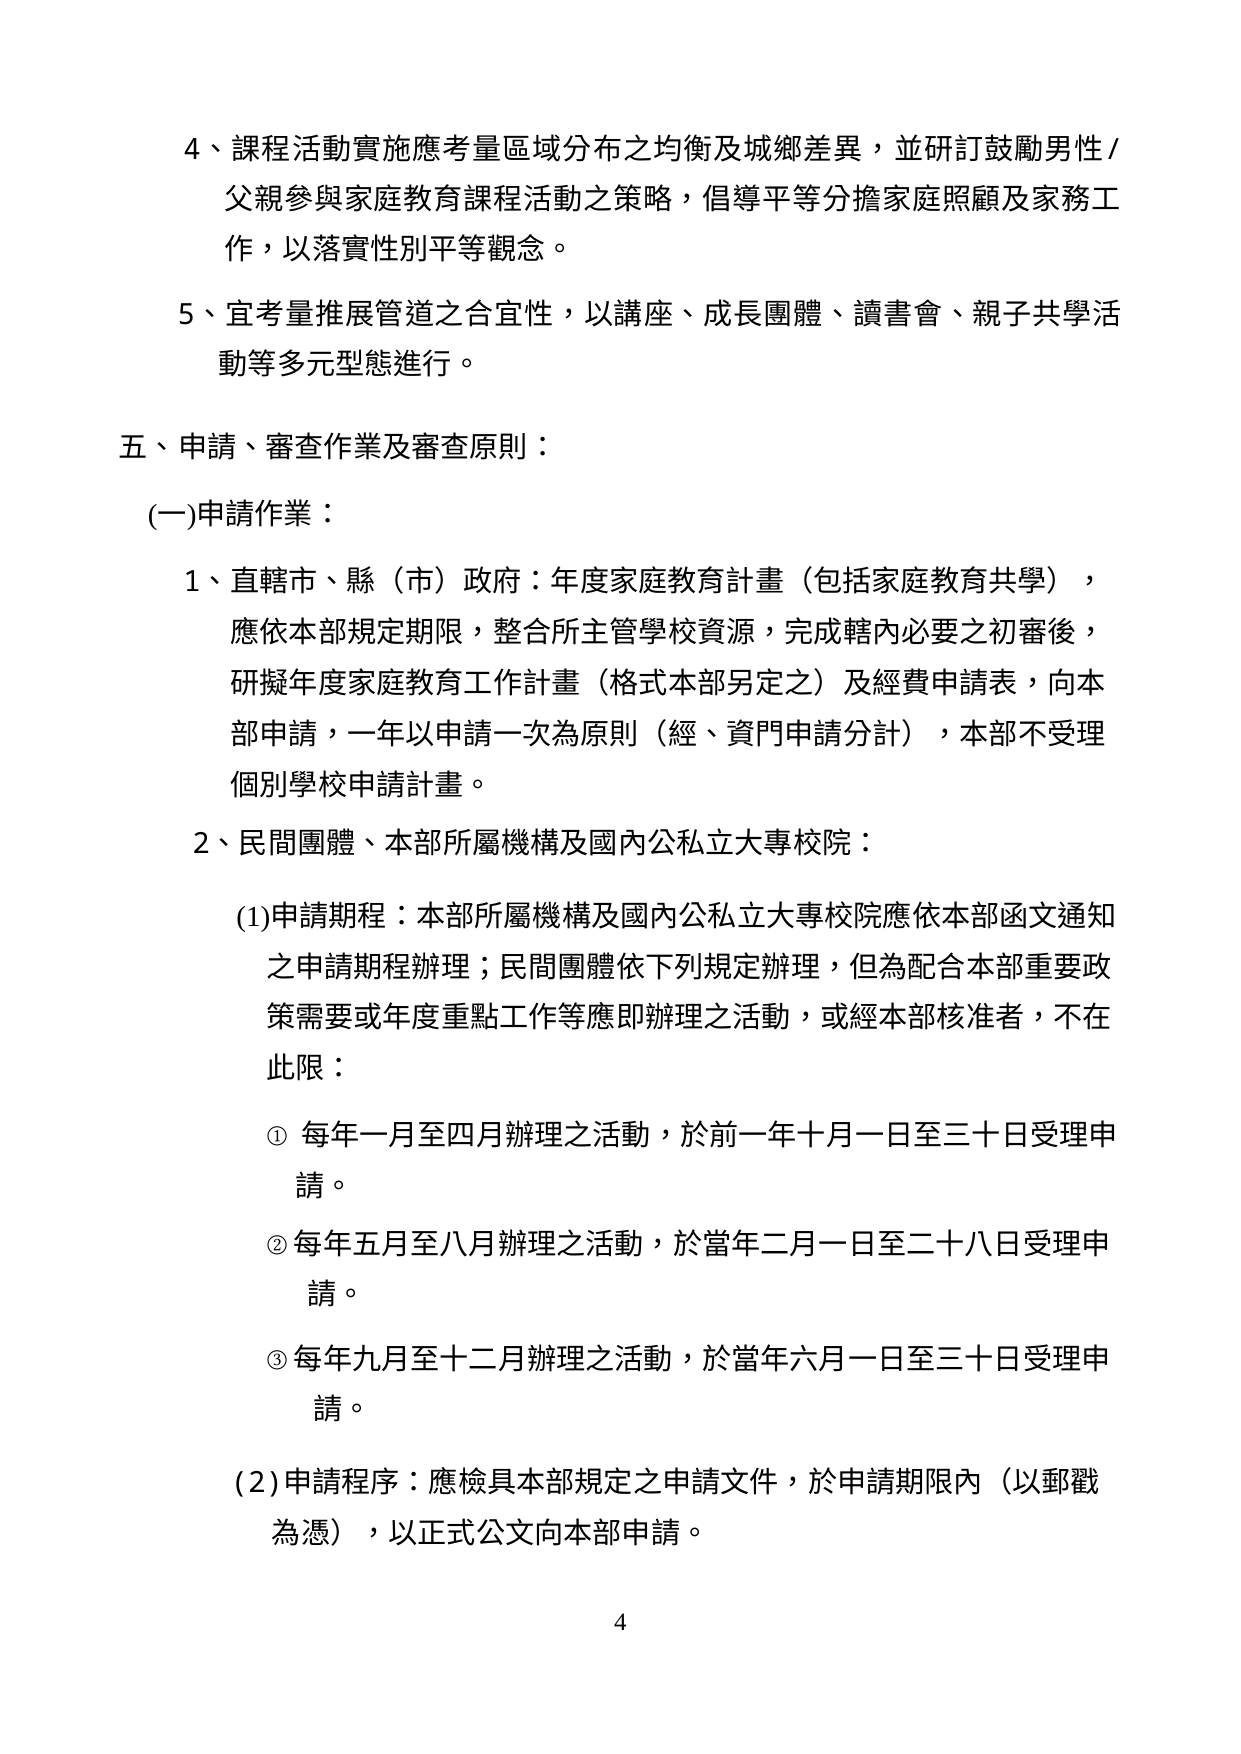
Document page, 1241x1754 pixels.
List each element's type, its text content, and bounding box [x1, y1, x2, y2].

text ②每年五月至八月辦理之活動，於當年二月一日至二十八日受理申請。 [266, 1213, 1122, 1313]
text 1、直轄市、縣（市）政府：年度家庭教育計畫（包括家庭教育共學），應依本部規定期限，整合所主管學校資源，完成轄內必要之初審後，研擬年度家庭教育工作計畫（格式本部另定之）及經費申請表，向本部申請，一年以申請一次為原則（經、資門申請分計），本部不受理個別學校申請計畫。 [183, 558, 1122, 803]
text ③每年九月至十二月辦理之活動，於當年六月一日至三十日受理申請。 [266, 1328, 1122, 1428]
text (1)申請期程：本部所屬機構及國內公私立大專校院應依本部函文通知之申請期程辦理；民間團體依下列規定辦理，但為配合本部重要政策需要或年度重點工作等應即辦理之活動，或經本部核准者，不在此限： [236, 893, 1122, 1087]
text (2)申請程序：應檢具本部規定之申請文件，於申請期限內（以郵戳為憑），以正式公文向本部申請。 [230, 1459, 1122, 1552]
text (一)申請作業： [148, 491, 1122, 533]
text 2、民間團體、本部所屬機構及國內公私立大專校院： [192, 812, 1122, 862]
text ①每年一月至四月辦理之活動，於前一年十月一日至三十日受理申請。 [266, 1112, 1122, 1205]
text 5、宜考量推展管道之合宜性，以講座、成長團體、讀書會、親子共學活動等多元型態進行。 [177, 283, 1122, 383]
text 4、課程活動實施應考量區域分布之均衡及城鄉差異，並研訂鼓勵男性/父親參與家庭教育課程活動之策略，倡導平等分擔家庭照顧及家務工作，以落實性別平等觀念。 [183, 118, 1122, 268]
list 申請、審查作業及審查原則： [118, 424, 1122, 466]
